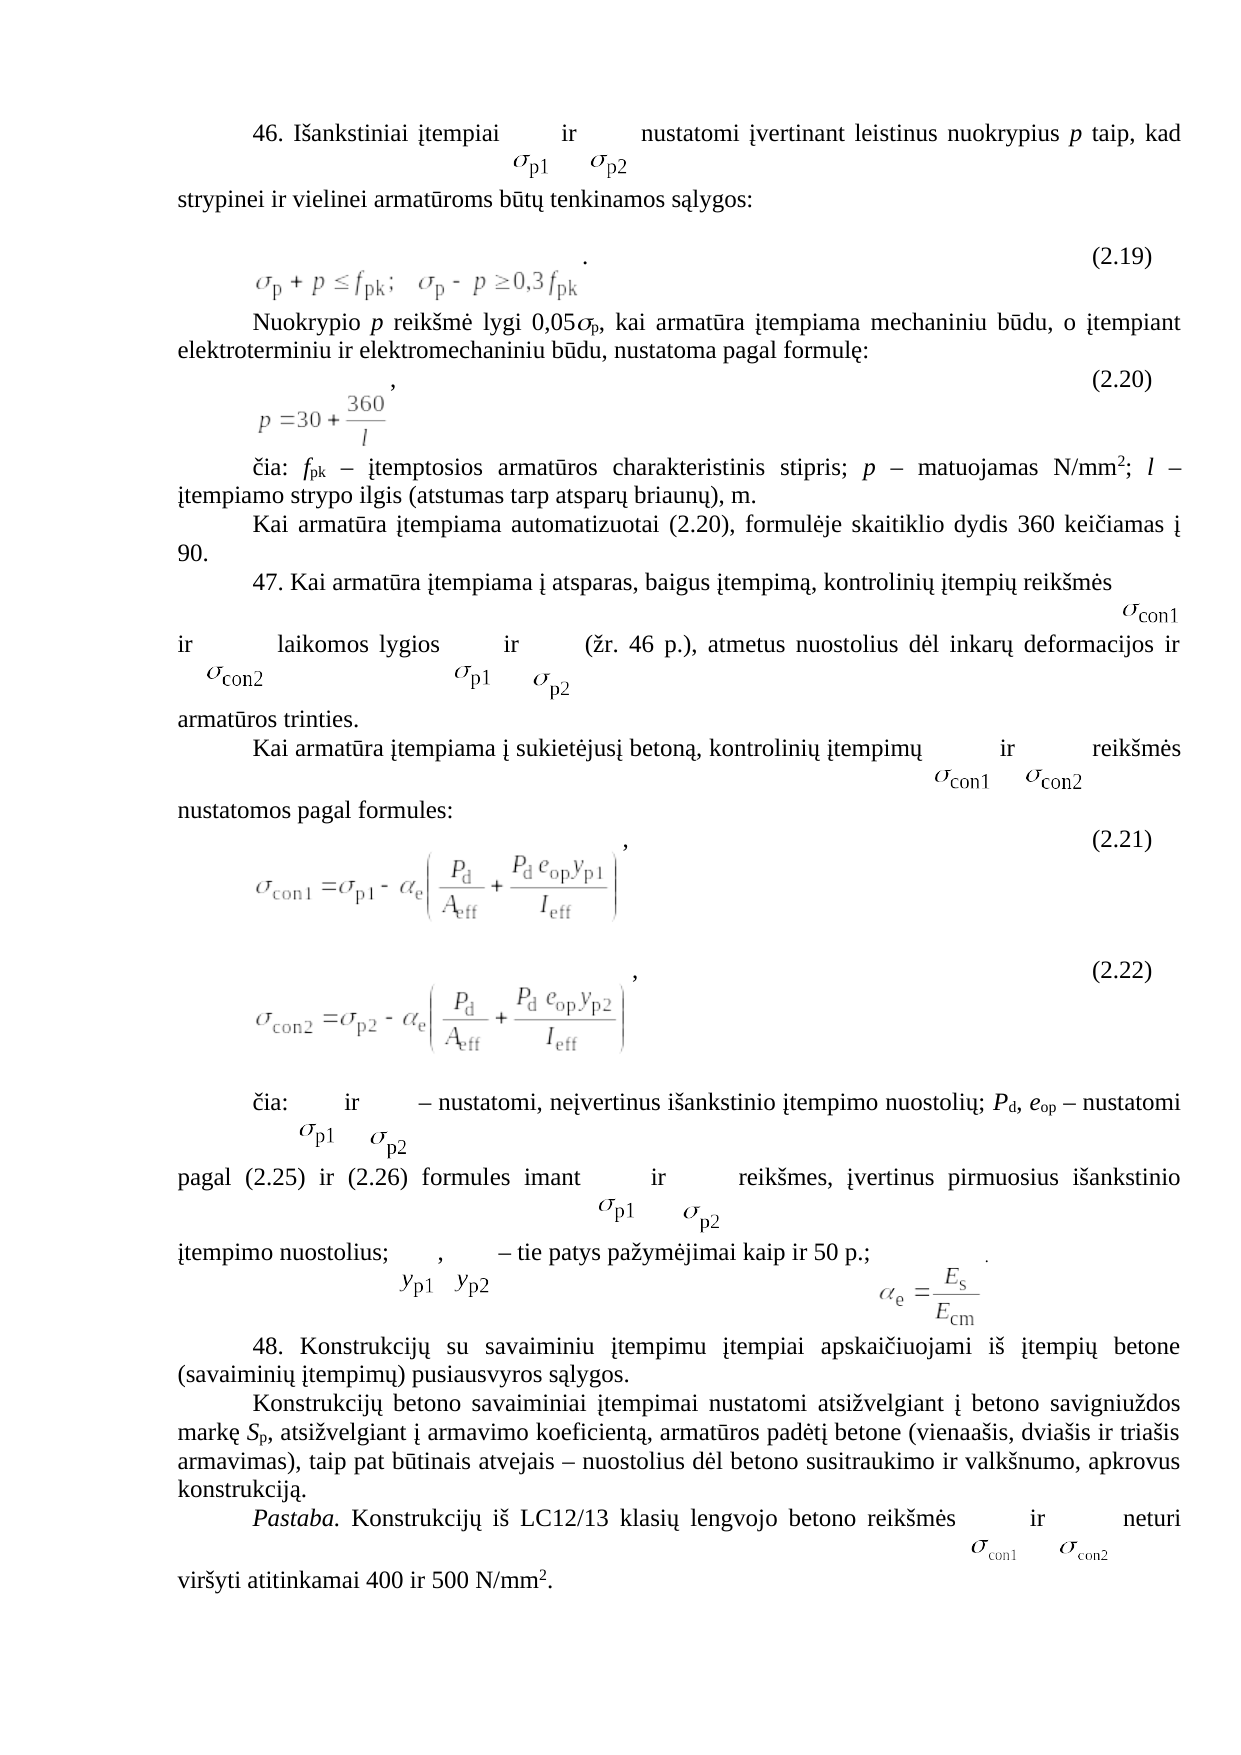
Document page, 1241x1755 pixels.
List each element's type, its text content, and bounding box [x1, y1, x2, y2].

text čia: ir – nustatomi, neįvertinus išankstinio įtempimo nuostolių; Pd, eop – nustatomi pagal (2.25) ir (2.26) formules imant ir reikšmes, įvertinus pirmuosius išankstinio įtempimo nuostolius; , – tie patys pažymėjimai kaip ir 50 p.; . [177, 1087, 1181, 1331]
text 48. Konstrukcijų su savaiminiu įtempimu įtempiai apskaičiuojami iš įtempių betone (savaiminių įtempimų) pusiausvyros sąlygos. [177, 1331, 1181, 1388]
text Kai armatūra įtempiama automatizuotai (2.20), formulėje skaitiklio dydis 360 keičiamas į 90. [177, 509, 1181, 567]
text , (2.22) [177, 956, 1181, 1058]
text Pastaba. Konstrukcijų iš LC12/13 klasių lengvojo betono reikšmės ir neturi viršyti atitinkamai 400 ir 500 N/mm2. [177, 1503, 1181, 1594]
text , (2.20) [177, 364, 1181, 452]
text Kai armatūra įtempiama į sukietėjusį betoną, kontrolinių įtempimų ir reikšmės nustatomos pagal formules: [177, 733, 1181, 824]
text , (2.21) [177, 824, 1181, 927]
text Konstrukcijų betono savaiminiai įtempimai nustatomi atsižvelgiant į betono savigniuždos markę Sp, atsižvelgiant į armavimo koeficientą, armatūros padėtį betone (vienaašis, dviašis ir triašis armavimas), taip pat būtinais atvejais – nuostolius dėl betono susitraukimo ir valkšnumo, apkrovus konstrukciją. [177, 1388, 1181, 1503]
text 46. Išankstiniai įtempiai ir nustatomi įvertinant leistinus nuokrypius p taip, kad strypinei ir vielinei armatūroms būtų tenkinamos sąlygos: [177, 118, 1181, 212]
text čia: fpk – įtemptosios armatūros charakteristinis stipris; p – matuojamas N/mm2; l – įtempiamo strypo ilgis (atstumas tarp atsparų briaunų), m. [177, 452, 1181, 509]
text . (2.19) [177, 241, 1181, 307]
text Nuokrypio p reikšmė lygi 0,05sp, kai armatūra įtempiama mechaniniu būdu, o įtempiant elektroterminiu ir elektromechaniniu būdu, nustatoma pagal formulę: [177, 307, 1181, 364]
text 47. Kai armatūra įtempiama į atsparas, baigus įtempimą, kontrolinių įtempių reikšmės ir laikomos lygios ir (žr. 46 p.), atmetus nuostolius dėl inkarų deformacijos ir armatūros trinties. [177, 567, 1181, 733]
